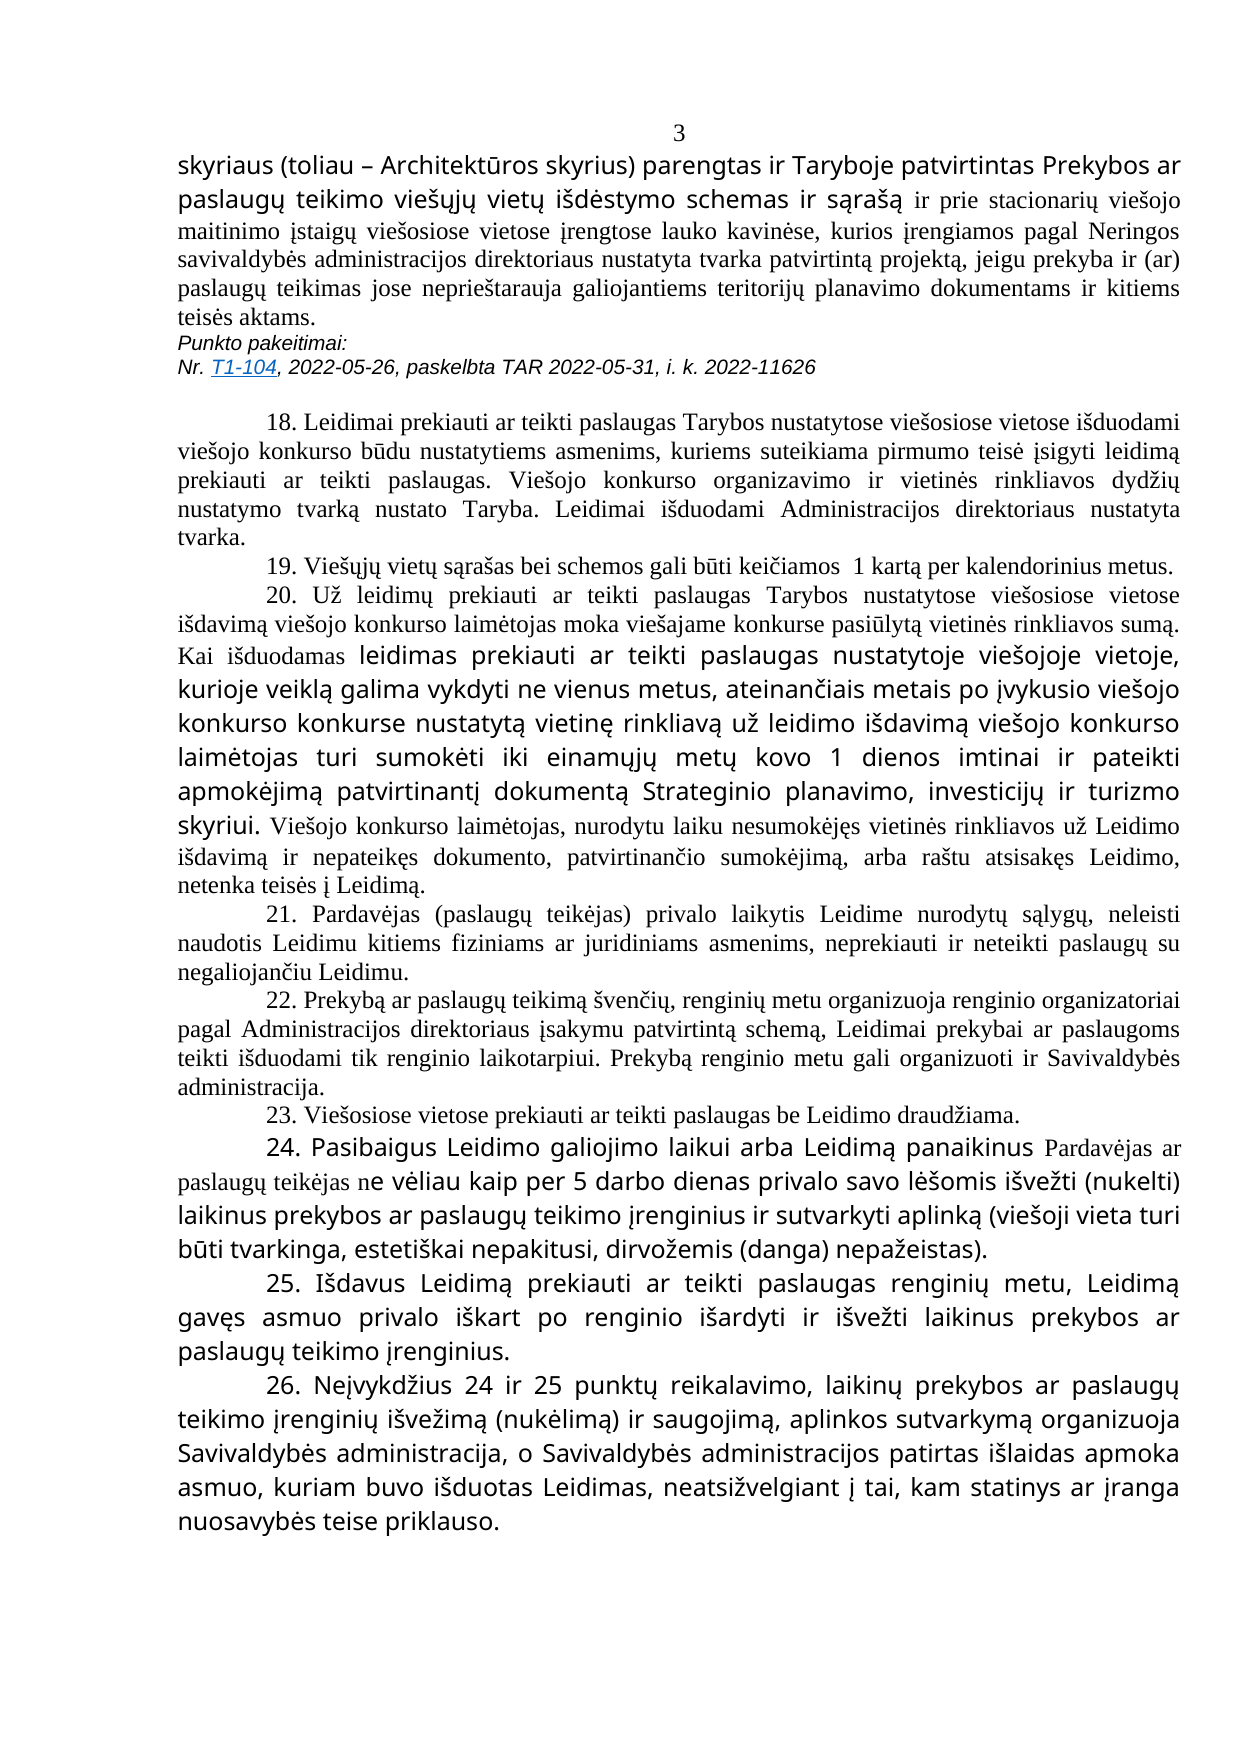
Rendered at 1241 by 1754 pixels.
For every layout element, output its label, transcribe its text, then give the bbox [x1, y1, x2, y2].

text 21. Pardavėjas (paslaugų teikėjas) privalo laikytis Leidime nurodytų sąlygų, neleisti naudotis Leidimu kitiems fiziniams ar juridiniams asmenims, neprekiauti ir neteikti paslaugų su negaliojančiu Leidimu. [177, 899, 1181, 986]
text Nr. T1-104, 2022-05-26, paskelbta TAR 2022-05-31, i. k. 2022-11626 [177, 355, 1181, 379]
text Punkto pakeitimai: [177, 331, 1181, 355]
text 23. Viešosiose vietose prekiauti ar teikti paslaugas be Leidimo draudžiama. [177, 1101, 1181, 1129]
text skyriaus (toliau – Architektūros skyrius) parengtas ir Taryboje patvirtintas Prekybos ar paslaugų teikimo viešųjų vietų išdėstymo schemas ir sąrašą ir prie stacionarių viešojo maitinimo įstaigų viešosiose vietose įrengtose lauko kavinėse, kurios įrengiamos pagal Neringos savivaldybės administracijos direktoriaus nustatyta tvarka patvirtintą projektą, jeigu prekyba ir (ar) paslaugų teikimas jose neprieštarauja galiojantiems teritorijų planavimo dokumentams ir kitiems teisės aktams. [177, 148, 1181, 331]
text 19. Viešųjų vietų sąrašas bei schemos gali būti keičiamos 1 kartą per kalendorinius metus. [177, 551, 1181, 580]
text 25. Išdavus Leidimą prekiauti ar teikti paslaugas renginių metu, Leidimą gavęs asmuo privalo iškart po renginio išardyti ir išvežti laikinus prekybos ar paslaugų teikimo įrenginius. [177, 1266, 1181, 1368]
text 22. Prekybą ar paslaugų teikimą švenčių, renginių metu organizuoja renginio organizatoriai pagal Administracijos direktoriaus įsakymu patvirtintą schemą, Leidimai prekybai ar paslaugoms teikti išduodami tik renginio laikotarpiui. Prekybą renginio metu gali organizuoti ir Savivaldybės administracija. [177, 986, 1181, 1101]
text 26. Neįvykdžius 24 ir 25 punktų reikalavimo, laikinų prekybos ar paslaugų teikimo įrenginių išvežimą (nukėlimą) ir saugojimą, aplinkos sutvarkymą organizuoja Savivaldybės administracija, o Savivaldybės administracijos patirtas išlaidas apmoka asmuo, kuriam buvo išduotas Leidimas, neatsižvelgiant į tai, kam statinys ar įranga nuosavybės teise priklauso. [177, 1368, 1181, 1538]
text 24. Pasibaigus Leidimo galiojimo laikui arba Leidimą panaikinus Pardavėjas ar paslaugų teikėjas ne vėliau kaip per 5 darbo dienas privalo savo lėšomis išvežti (nukelti) laikinus prekybos ar paslaugų teikimo įrenginius ir sutvarkyti aplinką (viešoji vieta turi būti tvarkinga, estetiškai nepakitusi, dirvožemis (danga) nepažeistas). [177, 1129, 1181, 1266]
text 20. Už leidimų prekiauti ar teikti paslaugas Tarybos nustatytose viešosiose vietose išdavimą viešojo konkurso laimėtojas moka viešajame konkurse pasiūlytą vietinės rinkliavos sumą. Kai išduodamas leidimas prekiauti ar teikti paslaugas nustatytoje viešojoje vietoje, kurioje veiklą galima vykdyti ne vienus metus, ateinančiais metais po įvykusio viešojo konkurso konkurse nustatytą vietinę rinkliavą už leidimo išdavimą viešojo konkurso laimėtojas turi sumokėti iki einamųjų metų kovo 1 dienos imtinai ir pateikti apmokėjimą patvirtinantį dokumentą Strateginio planavimo, investicijų ir turizmo skyriui. Viešojo konkurso laimėtojas, nurodytu laiku nesumokėjęs vietinės rinkliavos už Leidimo išdavimą ir nepateikęs dokumento, patvirtinančio sumokėjimą, arba raštu atsisakęs Leidimo, netenka teisės į Leidimą. [177, 580, 1181, 899]
text 18. Leidimai prekiauti ar teikti paslaugas Tarybos nustatytose viešosiose vietose išduodami viešojo konkurso būdu nustatytiems asmenims, kuriems suteikiama pirmumo teisė įsigyti leidimą prekiauti ar teikti paslaugas. Viešojo konkurso organizavimo ir vietinės rinkliavos dydžių nustatymo tvarką nustato Taryba. Leidimai išduodami Administracijos direktoriaus nustatyta tvarka. [177, 407, 1181, 551]
